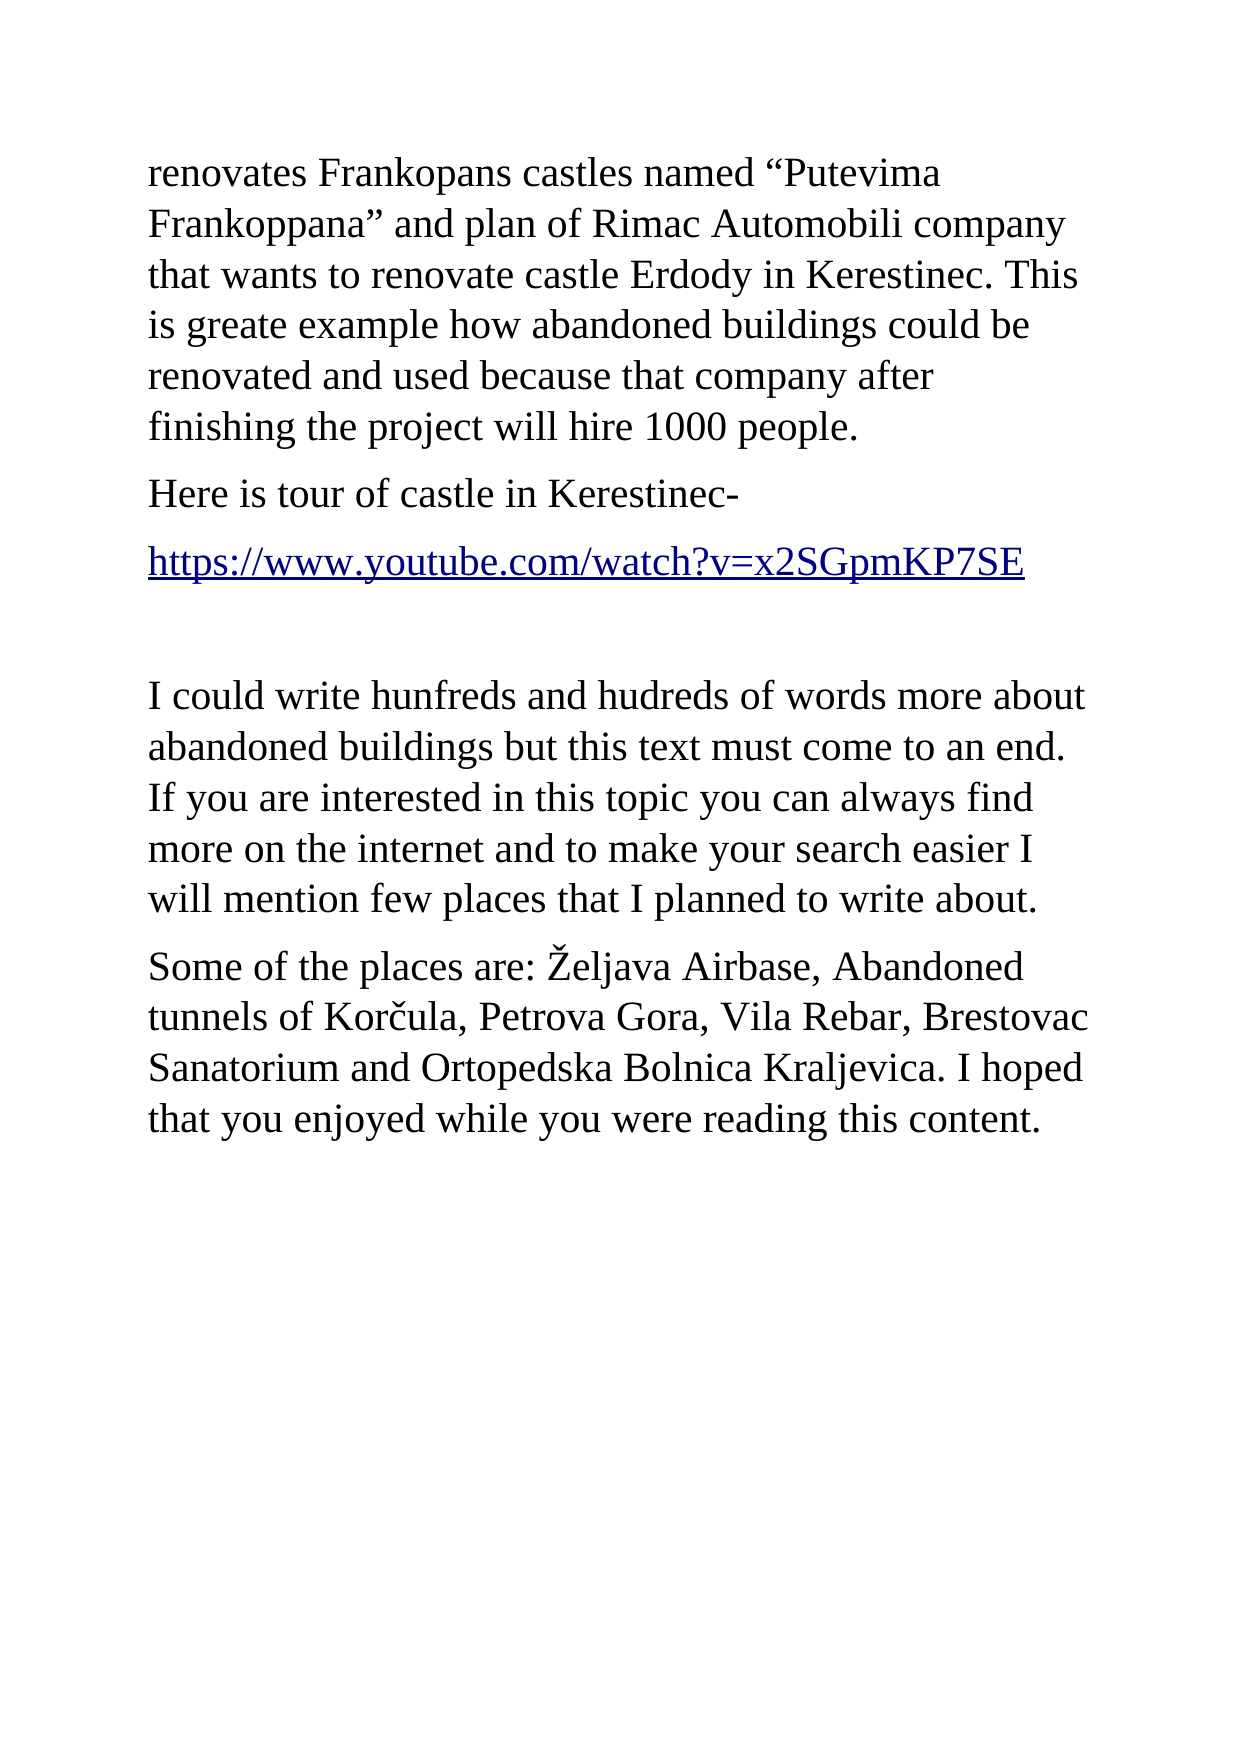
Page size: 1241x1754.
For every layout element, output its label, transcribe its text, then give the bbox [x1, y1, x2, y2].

text Here is tour of castle in Kerestinec- [148, 469, 1093, 517]
text https://www.youtube.com/watch?v=x2SGpmKP7SE [148, 536, 1093, 584]
text renovates Frankopans castles named “Putevima Frankoppana” and plan of Rimac Automobili company that wants to renovate castle Erdody in Kerestinec. This is greate example how abandoned buildings could be renovated and used because that company after finishing the project will hire 1000 people. [148, 148, 1093, 449]
text I could write hunfreds and hudreds of words more about abandoned buildings but this text must come to an end. If you are interested in this topic you can always find more on the internet and to make your search easier I will mention few places that I planned to write about. [148, 671, 1093, 922]
text Some of the places are: Željava Airbase, Abandoned tunnels of Korčula, Petrova Gora, Vila Rebar, Brestovac Sanatorium and Ortopedska Bolnica Kraljevica. I hoped that you enjoyed while you were reading this content. [148, 941, 1093, 1141]
